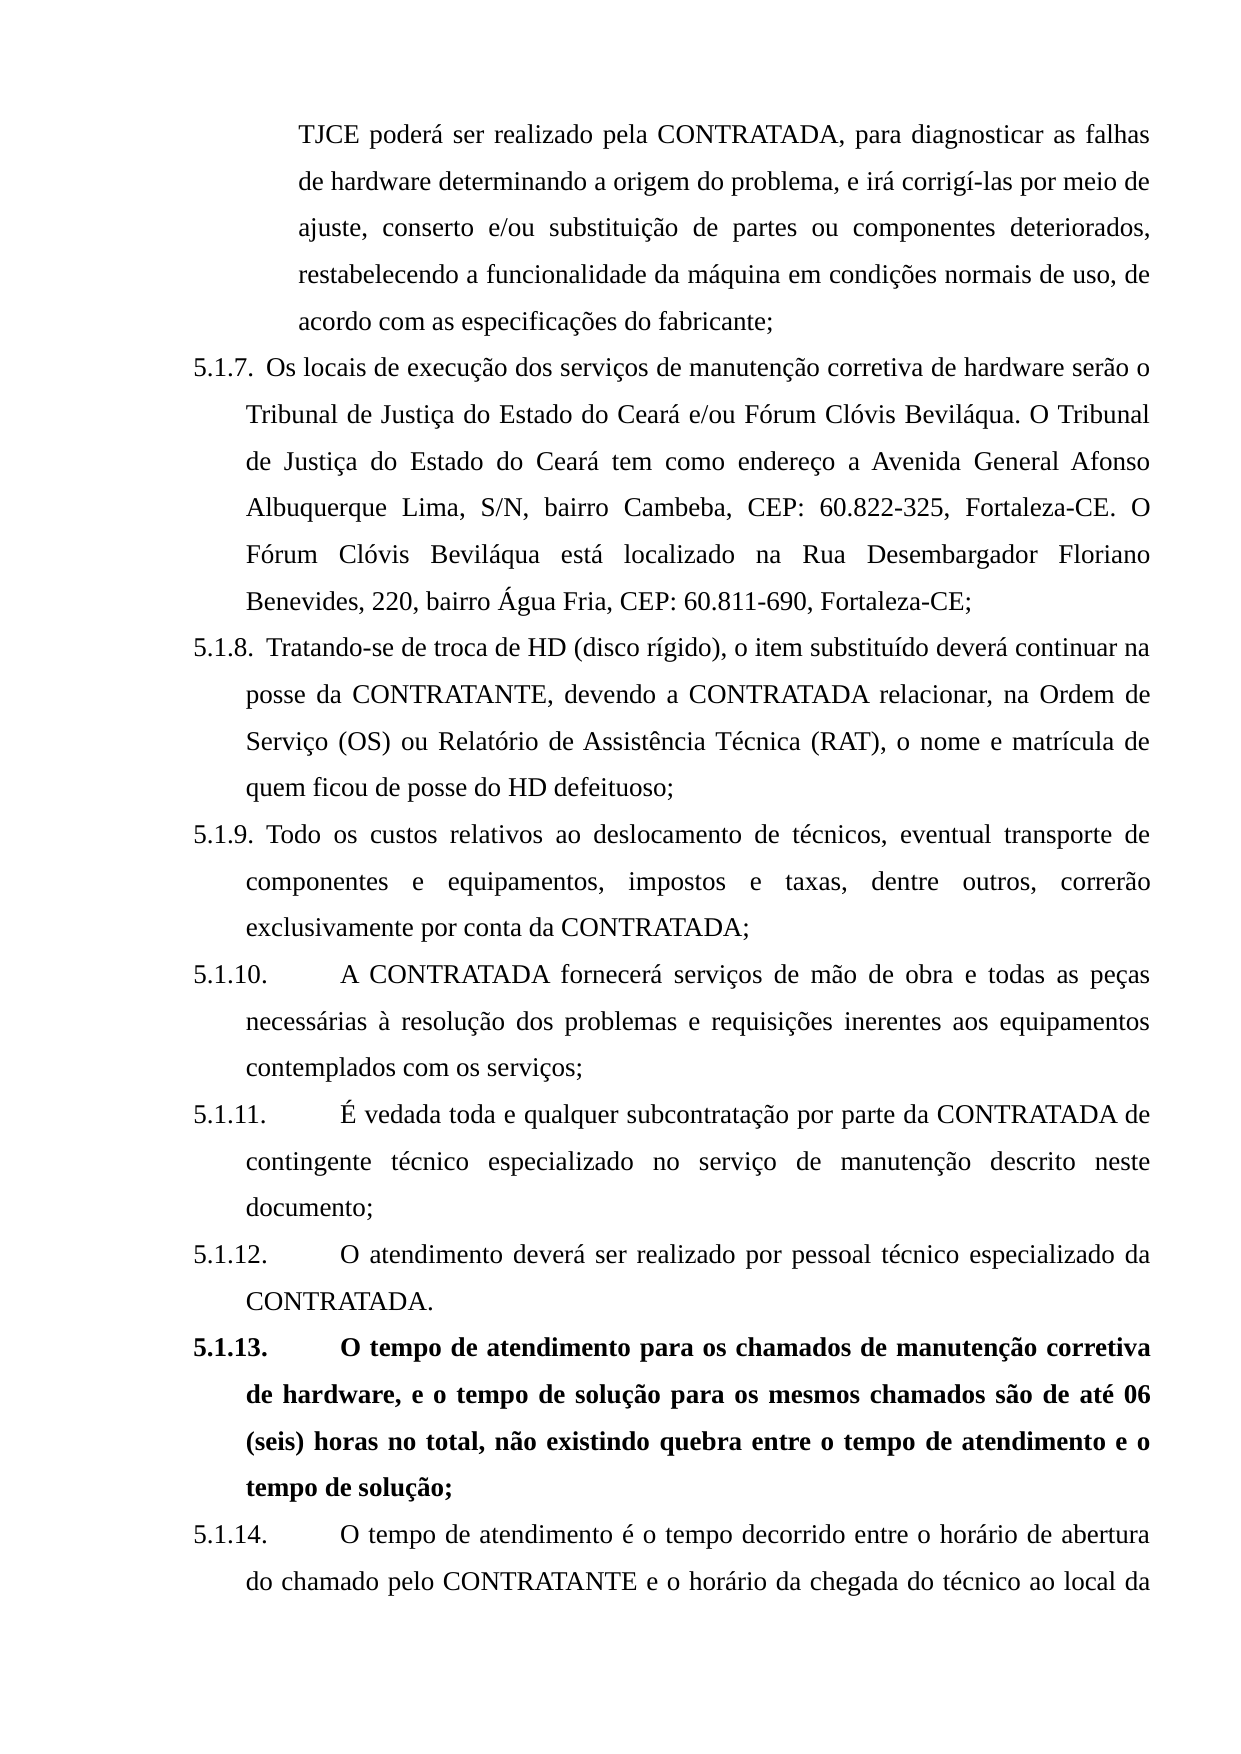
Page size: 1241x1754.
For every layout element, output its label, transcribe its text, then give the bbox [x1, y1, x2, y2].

list O tempo de atendimento para os chamados de manutenção corretiva de hardware, e o tempo de solução para os mesmos chamados são de até 06 (seis) horas no total, não existindo quebra entre o tempo de atendimento e o tempo de solução; [193, 1331, 1152, 1503]
list O atendimento deverá ser realizado por pessoal técnico especializado da CONTRATADA. [193, 1238, 1152, 1316]
list TJCE poderá ser realizado pela CONTRATADA, para diagnosticar as falhas de hardware determinando a origem do problema, e irá corrigí-las por meio de ajuste, conserto e/ou substituição de partes ou componentes deteriorados, restabelecendo a funcionalidade da máquina em condições normais de uso, de acordo com as especificações do fabricante; [231, 118, 1152, 336]
list É vedada toda e qualquer subcontratação por parte da CONTRATADA de contingente técnico especializado no serviço de manutenção descrito neste documento; [193, 1098, 1152, 1223]
list Tratando-se de troca de HD (disco rígido), o item substituído deverá continuar na posse da CONTRATANTE, devendo a CONTRATADA relacionar, na Ordem de Serviço (OS) ou Relatório de Assistência Técnica (RAT), o nome e matrícula de quem ficou de posse do HD defeituoso; [193, 631, 1152, 803]
list Os locais de execução dos serviços de manutenção corretiva de hardware serão o Tribunal de Justiça do Estado do Ceará e/ou Fórum Clóvis Beviláqua. O Tribunal de Justiça do Estado do Ceará tem como endereço a Avenida General Afonso Albuquerque Lima, S/N, bairro Cambeba, CEP: 60.822-325, Fortaleza-CE. O Fórum Clóvis Beviláqua está localizado na Rua Desembargador Floriano Benevides, 220, bairro Água Fria, CEP: 60.811-690, Fortaleza-CE; [193, 351, 1152, 616]
list O tempo de atendimento é o tempo decorrido entre o horário de abertura do chamado pelo CONTRATANTE e o horário da chegada do técnico ao local da [193, 1518, 1152, 1596]
list Todo os custos relativos ao deslocamento de técnicos, eventual transporte de componentes e equipamentos, impostos e taxas, dentre outros, correrão exclusivamente por conta da CONTRATADA; [193, 818, 1152, 943]
list A CONTRATADA fornecerá serviços de mão de obra e todas as peças necessárias à resolução dos problemas e requisições inerentes aos equipamentos contemplados com os serviços; [193, 958, 1152, 1083]
